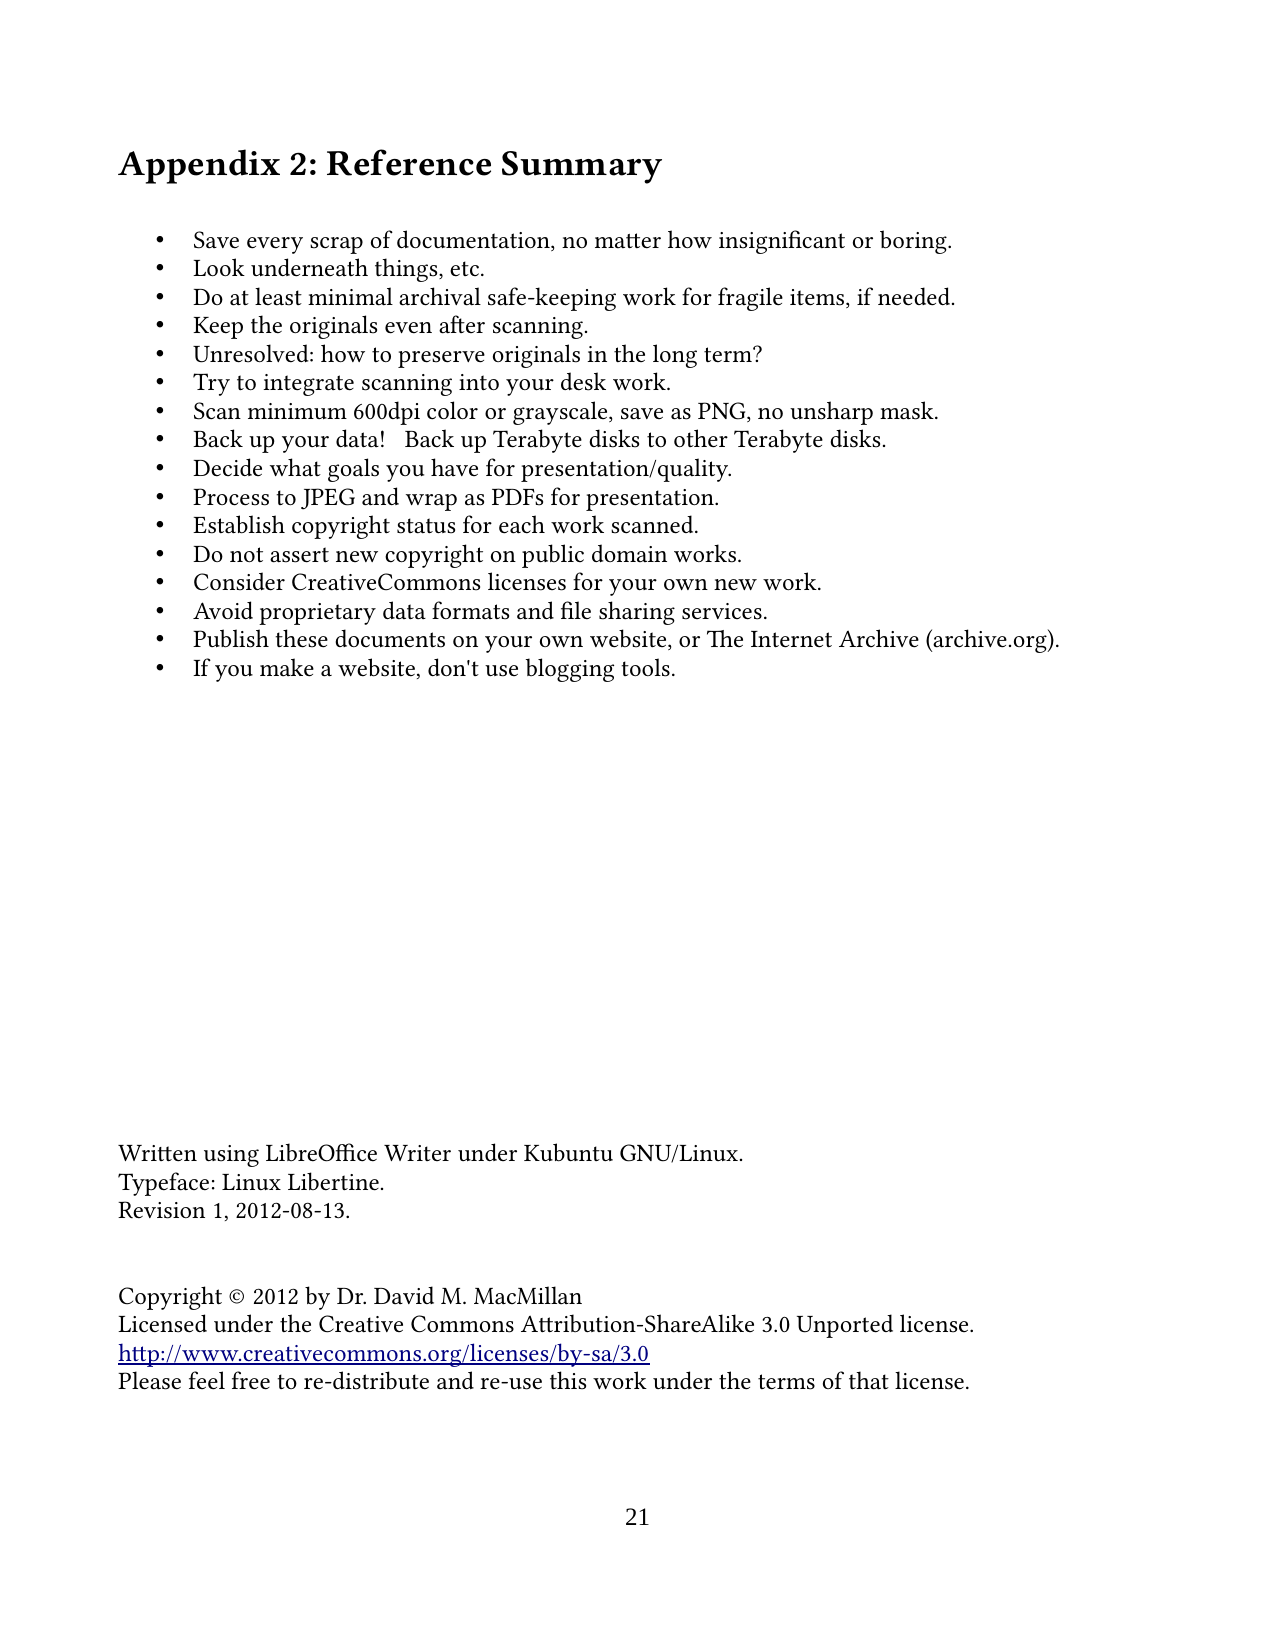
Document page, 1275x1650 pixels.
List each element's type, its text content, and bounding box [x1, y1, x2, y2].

text Typeface: Linux Libertine. [118, 1168, 1157, 1196]
list Try to integrate scanning into your desk work. [156, 368, 1157, 397]
text http://www.creativecommons.org/licenses/by-sa/3.0 [118, 1339, 1157, 1367]
list Decide what goals you have for presentation/quality. [156, 454, 1157, 483]
text Written using LibreOffice Writer under Kubuntu GNU/Linux. [118, 1139, 1157, 1168]
list Consider CreativeCommons licenses for your own new work. [156, 568, 1157, 597]
subtitle Appendix 2: Reference Summary [118, 143, 1157, 185]
list Do at least minimal archival safe-keeping work for fragile items, if needed. [156, 283, 1157, 311]
text Revision 1, 2012-08-13. [118, 1196, 1157, 1225]
list Look underneath things, etc. [156, 254, 1157, 283]
list Process to JPEG and wrap as PDFs for presentation. [156, 483, 1157, 511]
list Unresolved: how to preserve originals in the long term? [156, 340, 1157, 368]
list Keep the originals even after scanning. [156, 311, 1157, 340]
list Publish these documents on your own website, or The Internet Archive (archive.org). [156, 625, 1157, 654]
list If you make a website, don't use blogging tools. [156, 654, 1157, 682]
list Back up your data! Back up Terabyte disks to other Terabyte disks. [156, 426, 1157, 454]
list Avoid proprietary data formats and file sharing services. [156, 597, 1157, 625]
text Please feel free to re-distribute and re-use this work under the terms of that license. [118, 1367, 1157, 1396]
list Do not assert new copyright on public domain works. [156, 540, 1157, 568]
list Scan minimum 600dpi color or grayscale, save as PNG, no unsharp mask. [156, 397, 1157, 426]
list Establish copyright status for each work scanned. [156, 511, 1157, 540]
list Save every scrap of documentation, no matter how insignificant or boring. [156, 226, 1157, 254]
text Copyright © 2012 by Dr. David M. MacMillan Licensed under the Creative Commons Attribution-ShareAlike 3.0 Unported license. [118, 1282, 1157, 1339]
